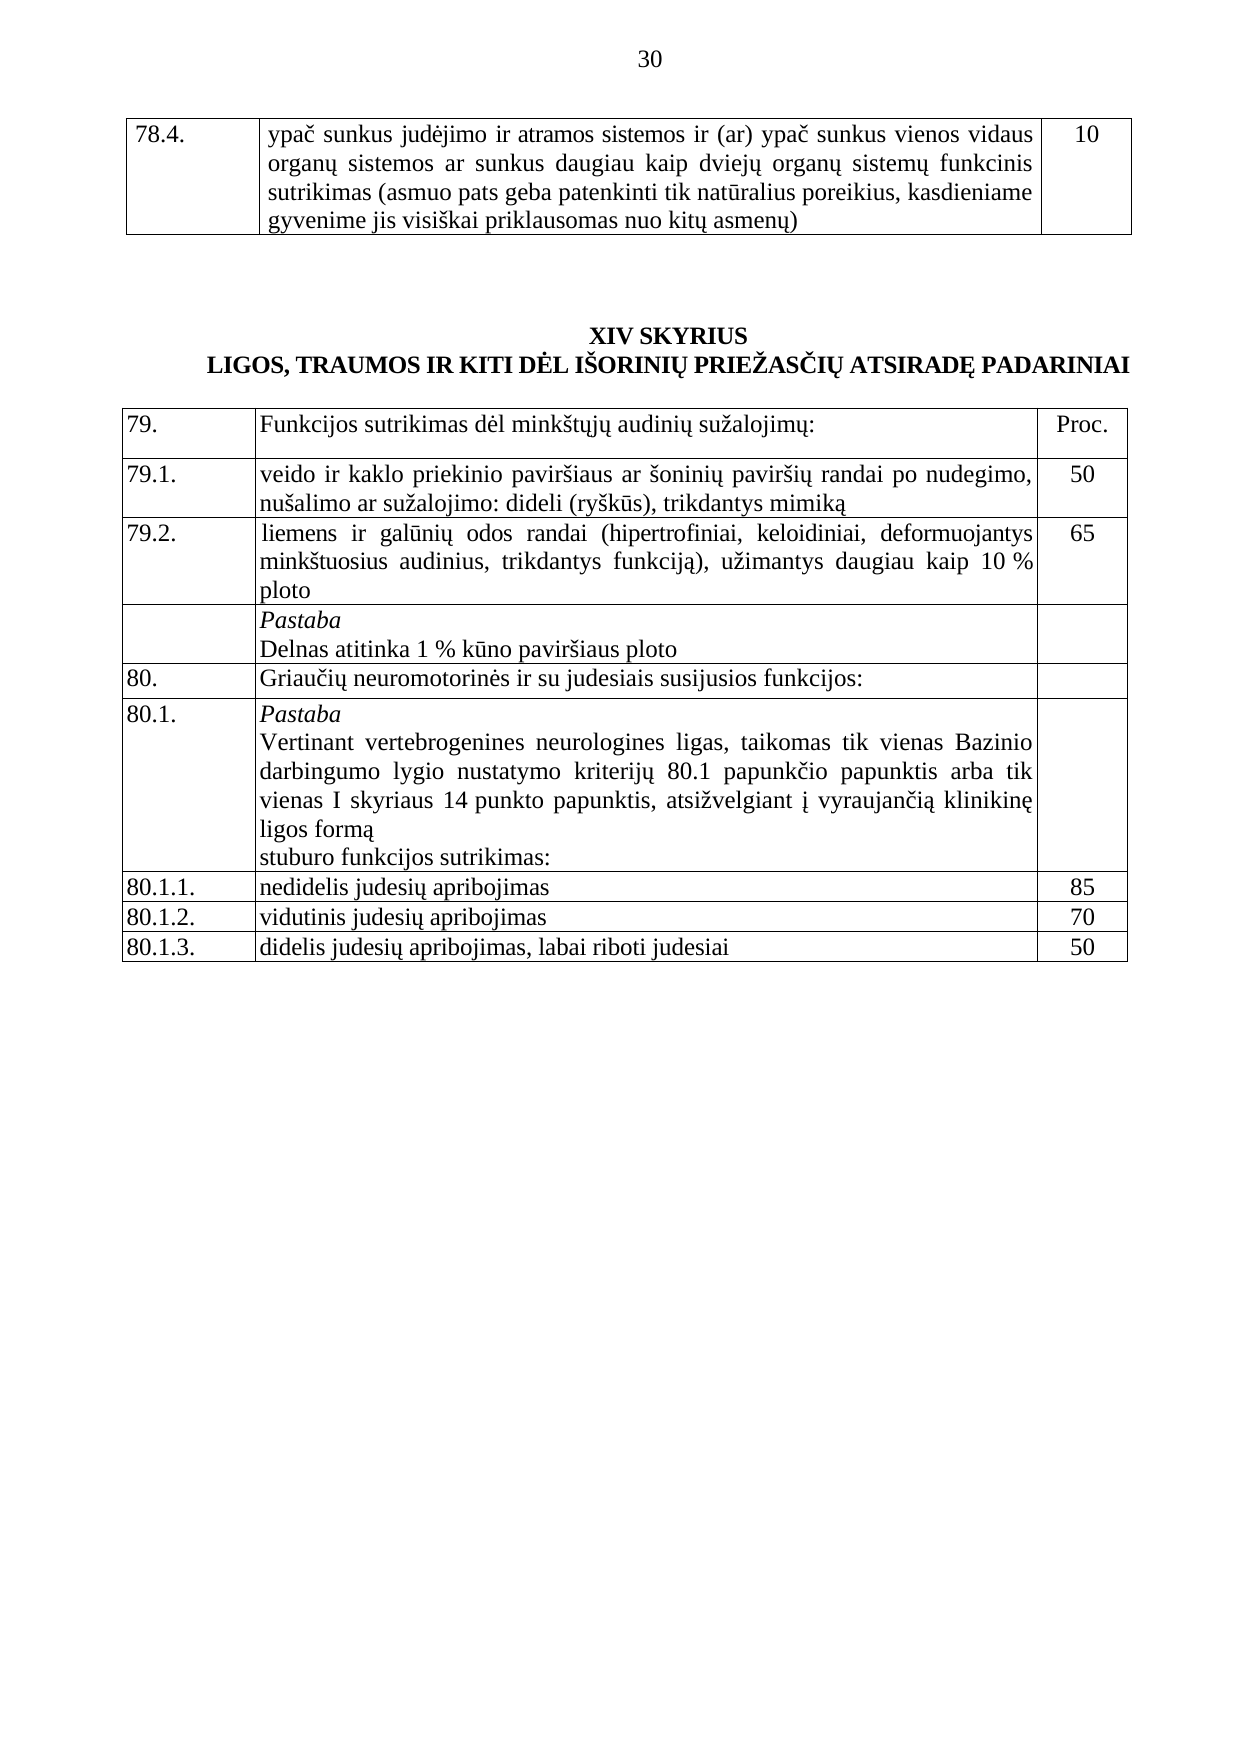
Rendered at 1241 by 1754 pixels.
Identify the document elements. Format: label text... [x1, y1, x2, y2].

table_cell Griaučių neuromotorinės ir su judesiais susijusios funkcijos: [256, 664, 1037, 698]
table_cell vidutinis judesių apribojimas [256, 902, 1037, 931]
table_cell 80.1.2. [123, 902, 255, 931]
table_cell didelis judesių apribojimas, labai riboti judesiai [256, 932, 1037, 961]
table_cell 85 [1038, 872, 1127, 901]
table_header 79. [123, 409, 255, 458]
table_cell 80.1. [123, 699, 255, 871]
table_cell 78.4. [127, 119, 259, 234]
table_cell 79.1. [123, 459, 255, 517]
table_cell Pastaba Vertinant vertebrogenines neurologines ligas, taikomas tik vienas Bazinio darbingumo lygio nustatymo kriterijų 80.1 papunkčio papunktis arba tik vienas I skyriaus 14 punkto papunktis, atsižvelgiant į vyraujančią klinikinę ligos formą stuburo funkcijos sutrikimas: [256, 699, 1037, 871]
table_cell [1038, 605, 1127, 662]
table_cell veido ir kaklo priekinio paviršiaus ar šoninių paviršių randai po nudegimo, nušalimo ar sužalojimo: dideli (ryškūs), trikdantys mimiką [256, 459, 1037, 517]
table_cell 50 [1038, 932, 1127, 961]
table_cell 80.1.1. [123, 872, 255, 901]
table_cell 70 [1038, 902, 1127, 931]
table_cell 80.1.3. [123, 932, 255, 961]
table_cell 80. [123, 664, 255, 698]
table_cell [1038, 664, 1127, 698]
table_cell [123, 605, 255, 662]
table_cell 50 [1038, 459, 1127, 517]
table_cell ypač sunkus judėjimo ir atramos sistemos ir (ar) ypač sunkus vienos vidaus organų sistemos ar sunkus daugiau kaip dviejų organų sistemų funkcinis sutrikimas (asmuo pats geba patenkinti tik natūralius poreikius, kasdieniame gyvenime jis visiškai priklausomas nuo kitų asmenų) [260, 119, 1041, 234]
table_cell liemens ir galūnių odos randai (hipertrofiniai, keloidiniai, deformuojantys minkštuosius audinius, trikdantys funkciją), užimantys daugiau kaip 10 % ploto [256, 518, 1037, 604]
table_cell [1038, 699, 1127, 871]
table_header Funkcijos sutrikimas dėl minkštųjų audinių sužalojimų: [256, 409, 1037, 458]
table_cell 65 [1038, 518, 1127, 604]
text XIV SKYRIUS [156, 321, 1181, 350]
table_cell 79.2. [123, 518, 255, 604]
table_header Proc. [1038, 409, 1127, 458]
table_cell Pastaba Delnas atitinka 1 % kūno paviršiaus ploto [256, 605, 1037, 662]
table_cell nedidelis judesių apribojimas [256, 872, 1037, 901]
table_cell 10 [1042, 119, 1131, 234]
text LIGOS, TRAUMOS IR KITI DĖL IŠORINIŲ PRIEŽASČIŲ ATSIRADĘ PADARINIAI [162, 350, 1181, 379]
